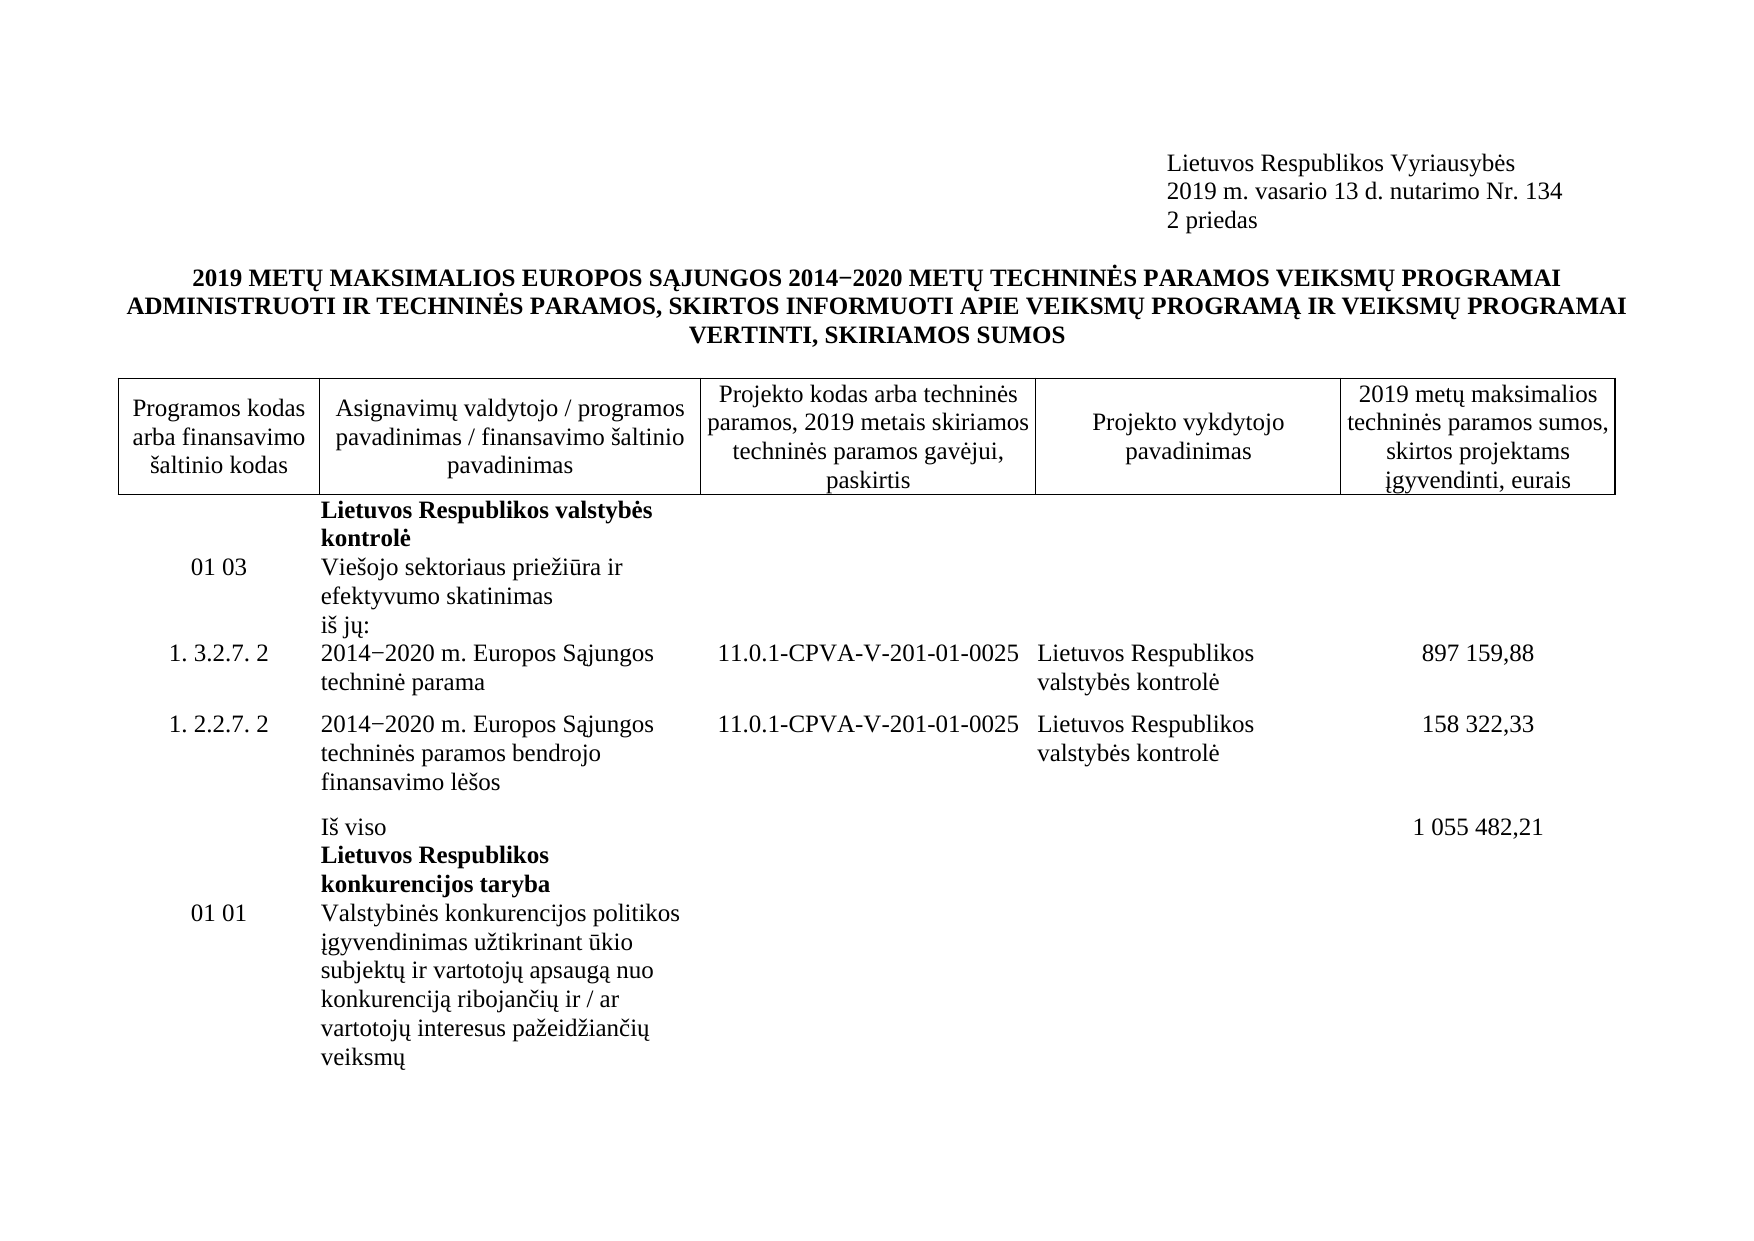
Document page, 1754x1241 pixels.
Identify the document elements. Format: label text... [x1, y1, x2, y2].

table_cell [1036, 898, 1341, 1078]
table_header Programos kodas arba finansavimo šaltinio kodas [119, 379, 319, 494]
table_header Projekto kodas arba techninės paramos, 2019 metais skiriamos techninės paramos gavėjui, paskirtis [701, 379, 1035, 494]
table_cell [1036, 552, 1341, 610]
table_cell [118, 840, 319, 898]
table_cell 1. 2.2.7. 2 [118, 709, 319, 812]
table_cell [118, 812, 319, 840]
table_cell [118, 495, 319, 552]
table_cell Valstybinės konkurencijos politikos įgyvendinimas užtikrinant ūkio subjektų ir vartotojų apsaugą nuo konkurenciją ribojančių ir / ar vartotojų interesus pažeidžiančių veiksmų [319, 898, 701, 1078]
text 2019 METŲ MAKSIMALIOS EUROPOS SĄJUNGOS 2014−2020 METŲ TECHNINĖS PARAMOS VEIKSMŲ PROGRAMAI ADMINISTRUOTI IR TECHNINĖS PARAMOS, SKIRTOS INFORMUOTI APIE VEIKSMŲ PROGRAMĄ IR VEIKSMŲ PROGRAMAI VERTINTI, SKIRIAMOS SUMOS [118, 263, 1636, 349]
table_cell [1341, 898, 1615, 1078]
table_cell Iš viso [319, 812, 701, 840]
table_cell [1341, 495, 1615, 552]
table_header 2019 metų maksimalios techninės paramos sumos, skirtos projektams įgyvendinti, eurais [1341, 379, 1614, 494]
table_cell 1. 3.2.7. 2 [118, 639, 319, 709]
table_cell 2014−2020 m. Europos Sąjungos techninės paramos bendrojo finansavimo lėšos [319, 709, 701, 812]
table_cell [701, 552, 1036, 610]
table_header Asignavimų valdytojo / programos pavadinimas / finansavimo šaltinio pavadinimas [320, 379, 700, 494]
table_cell 11.0.1-CPVA-V-201-01-0025 [701, 709, 1036, 812]
table_cell 2014−2020 m. Europos Sąjungos techninė parama [319, 639, 701, 709]
table_cell [701, 898, 1036, 1078]
table_cell [1341, 552, 1615, 610]
table_cell 01 01 [118, 898, 319, 1078]
table_cell 11.0.1-CPVA-V-201-01-0025 [701, 639, 1036, 709]
table_header Projekto vykdytojo pavadinimas [1036, 379, 1340, 494]
table_cell Lietuvos Respublikos valstybės kontrolė [1036, 709, 1341, 812]
table_cell [701, 610, 1036, 638]
table_cell 897 159,88 [1341, 639, 1615, 709]
table_cell 158 322,33 [1341, 709, 1615, 812]
table_cell Lietuvos Respublikos valstybės kontrolė [319, 495, 701, 552]
table_cell [701, 812, 1036, 840]
table_cell [1036, 840, 1341, 898]
table_cell [1036, 610, 1341, 638]
table_cell 01 03 [118, 552, 319, 610]
table_cell Lietuvos Respublikos valstybės kontrolė [1036, 639, 1341, 709]
table_cell Viešojo sektoriaus priežiūra ir efektyvumo skatinimas [319, 552, 701, 610]
table_cell Lietuvos Respublikos konkurencijos taryba [319, 840, 701, 898]
table_cell [1341, 840, 1615, 898]
table_cell [1036, 812, 1341, 840]
table_cell iš jų: [319, 610, 701, 638]
table_cell [1036, 495, 1341, 552]
table_cell [118, 610, 319, 638]
text Lietuvos Respublikos Vyriausybės 2019 m. vasario 13 d. nutarimo Nr. 134 2 priedas [1167, 148, 1636, 234]
table_cell [701, 495, 1036, 552]
table_cell [701, 840, 1036, 898]
table_cell 1 055 482,21 [1341, 812, 1615, 840]
table_cell [1341, 610, 1615, 638]
